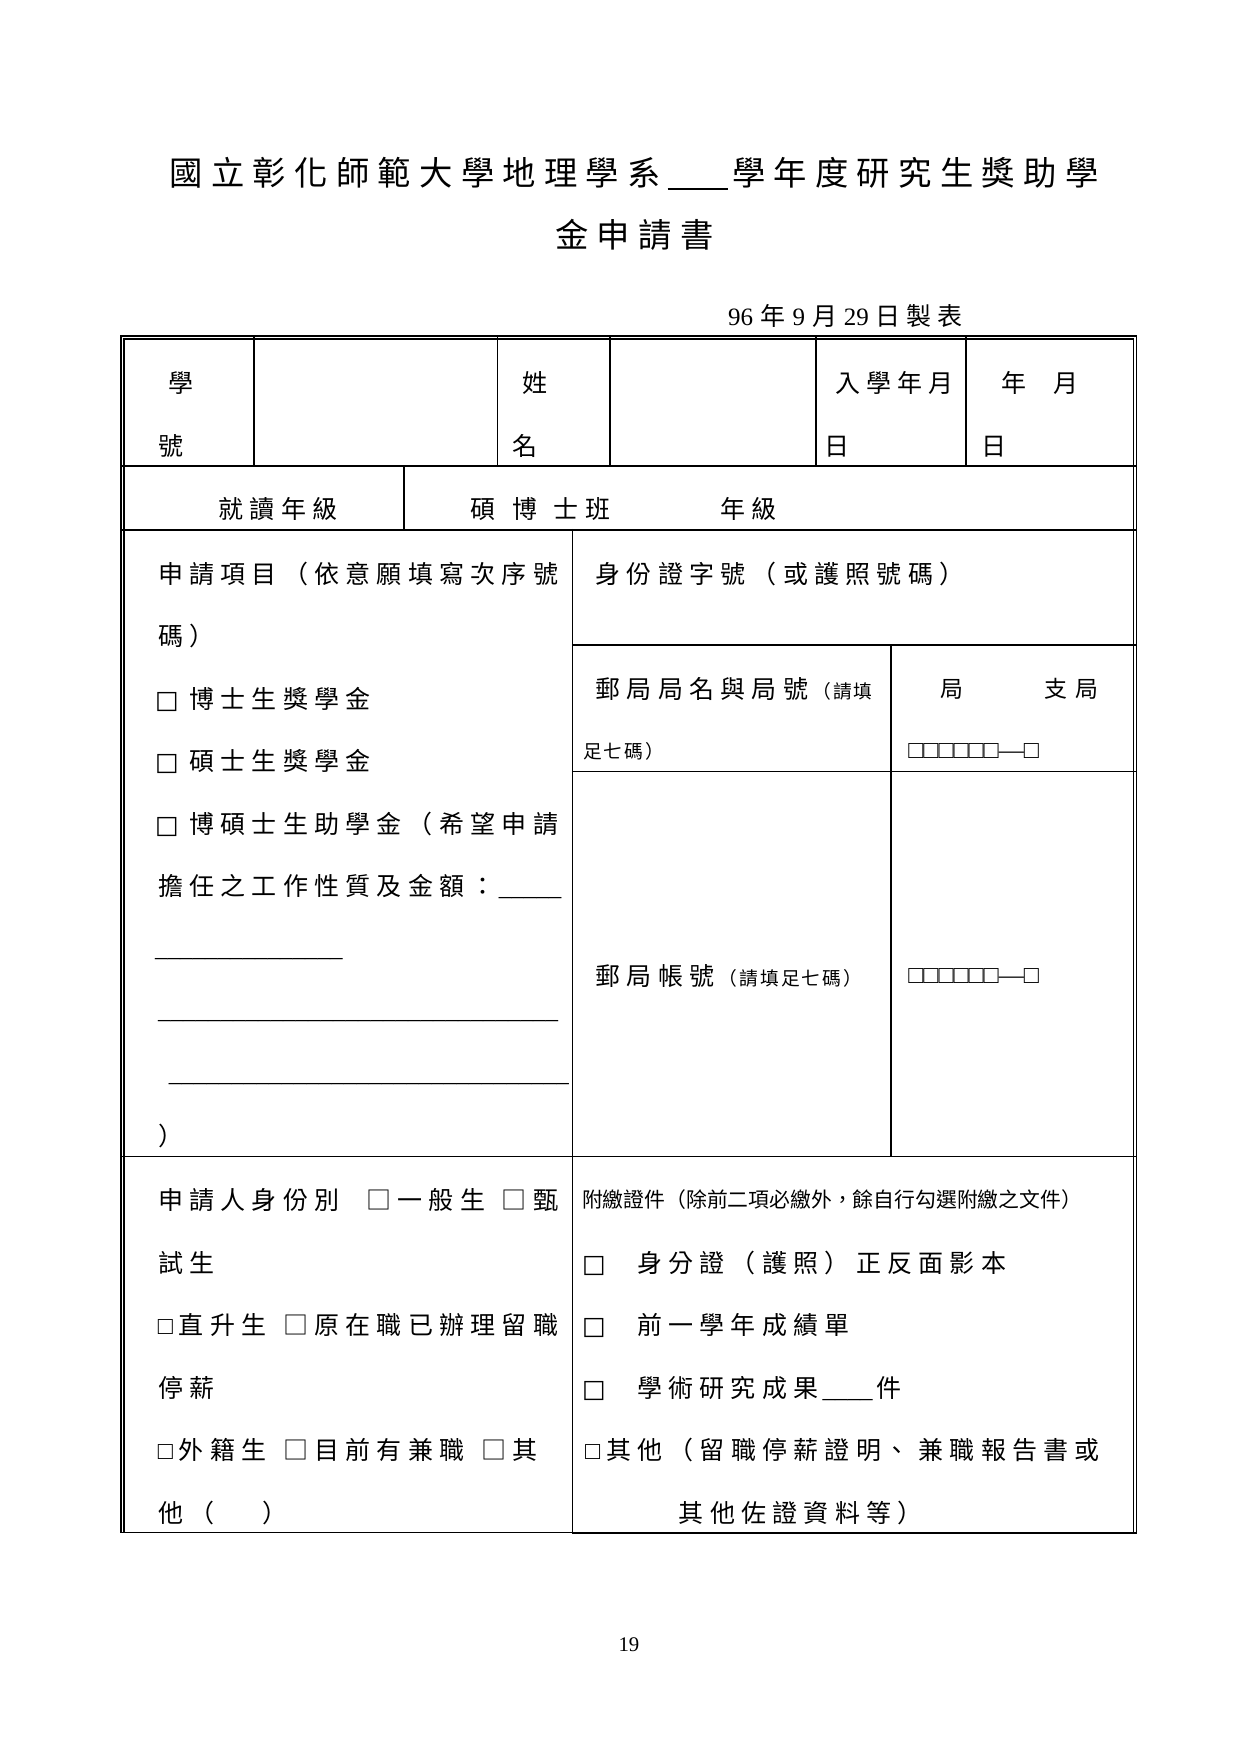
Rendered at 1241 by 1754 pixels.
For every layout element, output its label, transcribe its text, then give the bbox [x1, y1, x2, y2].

table_cell 申請項目（依意願填寫次序號碼） 博士生獎學金 碩士生獎學金 博碩士生助學金（希望申請擔任之工作性質及金額：____________________ ________________________________ ________________________________） [125, 531, 572, 1156]
table_header 年 月 日 [967, 340, 1133, 465]
table_cell 就讀年級 [125, 467, 403, 529]
table_cell 碩 博 士班 年級 [405, 467, 1133, 529]
table_cell 附繳證件（除前二項必繳外，餘自行勾選附繳之文件） 身分證（護照）正反面影本 前一學年成績單 學術研究成果____件 □其他（留職停薪證明、兼職報告書或其他佐證資料等） [573, 1157, 1133, 1532]
table_cell 申請人身份別 □一般生 □甄試生 □直升生 □原在職已辦理留職停薪 □外籍生 □目前有兼職 □其他（ ） [125, 1157, 572, 1532]
table_cell □□□□□□—□ [892, 772, 1133, 1156]
table_cell 身份證字號（或護照號碼） [573, 531, 1133, 644]
table_cell 局 支局 □□□□□□—□ [892, 646, 1133, 771]
text 96年9月29日製表 [155, 273, 1203, 335]
table_cell 郵局帳號（請填足七碼） [573, 772, 890, 1156]
table_header 學 號 [125, 340, 253, 465]
table_cell 郵局局名與局號（請填足七碼） [573, 646, 890, 771]
text 國立彰化師範大學地理學系 學年度研究生獎助學金申請書 [158, 129, 1103, 254]
table_header [611, 340, 815, 465]
table_header 姓 名 [498, 340, 609, 465]
table_header [255, 340, 497, 465]
table_header 入學年月日 [817, 340, 965, 465]
